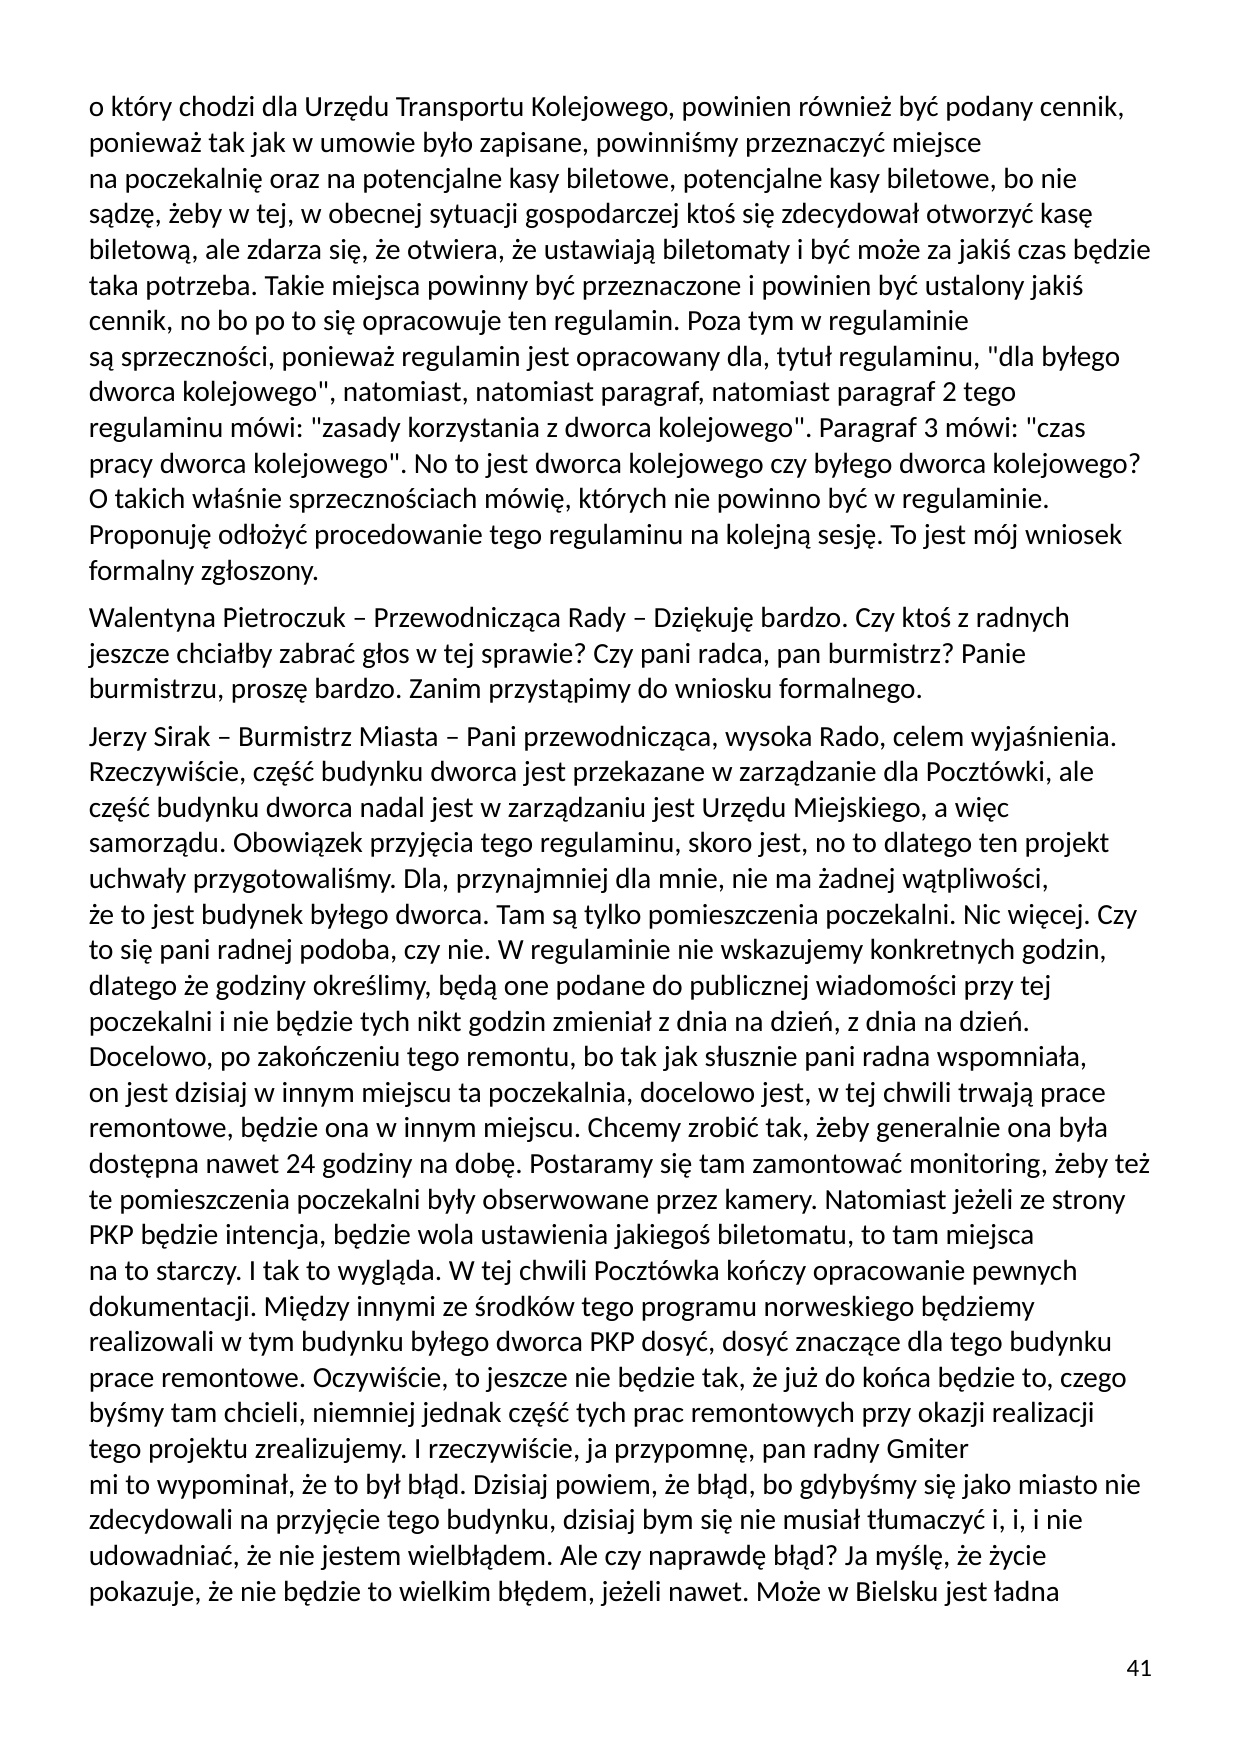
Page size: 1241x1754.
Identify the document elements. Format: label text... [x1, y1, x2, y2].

text o który chodzi dla Urzędu Transportu Kolejowego, powinien również być podany cennik, ponieważ tak jak w umowie było zapisane, powinniśmy przeznaczyć miejsce na poczekalnię oraz na potencjalne kasy biletowe, potencjalne kasy biletowe, bo nie sądzę, żeby w tej, w obecnej sytuacji gospodarczej ktoś się zdecydował otworzyć kasę biletową, ale zdarza się, że otwiera, że ustawiają biletomaty i być może za jakiś czas będzie taka potrzeba. Takie miejsca powinny być przeznaczone i powinien być ustalony jakiś cennik, no bo po to się opracowuje ten regulamin. Poza tym w regulaminie są sprzeczności, ponieważ regulamin jest opracowany dla, tytuł regulaminu, "dla byłego dworca kolejowego", natomiast, natomiast paragraf, natomiast paragraf 2 tego regulaminu mówi: "zasady korzystania z dworca kolejowego". Paragraf 3 mówi: "czas pracy dworca kolejowego". No to jest dworca kolejowego czy byłego dworca kolejowego? O takich właśnie sprzecznościach mówię, których nie powinno być w regulaminie. Proponuję odłożyć procedowanie tego regulaminu na kolejną sesję. To jest mój wniosek formalny zgłoszony. [88, 88, 1152, 587]
text Walentyna Pietroczuk – Przewodnicząca Rady – Dziękuję bardzo. Czy ktoś z radnych jeszcze chciałby zabrać głos w tej sprawie? Czy pani radca, pan burmistrz? Panie burmistrzu, proszę bardzo. Zanim przystąpimy do wniosku formalnego. [88, 599, 1152, 706]
text Jerzy Sirak – Burmistrz Miasta – Pani przewodnicząca, wysoka Rado, celem wyjaśnienia. Rzeczywiście, część budynku dworca jest przekazane w zarządzanie dla Pocztówki, ale część budynku dworca nadal jest w zarządzaniu jest Urzędu Miejskiego, a więc samorządu. Obowiązek przyjęcia tego regulaminu, skoro jest, no to dlatego ten projekt uchwały przygotowaliśmy. Dla, przynajmniej dla mnie, nie ma żadnej wątpliwości, że to jest budynek byłego dworca. Tam są tylko pomieszczenia poczekalni. Nic więcej. Czy to się pani radnej podoba, czy nie. W regulaminie nie wskazujemy konkretnych godzin, dlatego że godziny określimy, będą one podane do publicznej wiadomości przy tej poczekalni i nie będzie tych nikt godzin zmieniał z dnia na dzień, z dnia na dzień. Docelowo, po zakończeniu tego remontu, bo tak jak słusznie pani radna wspomniała, on jest dzisiaj w innym miejscu ta poczekalnia, docelowo jest, w tej chwili trwają prace remontowe, będzie ona w innym miejscu. Chcemy zrobić tak, żeby generalnie ona była dostępna nawet 24 godziny na dobę. Postaramy się tam zamontować monitoring, żeby też te pomieszczenia poczekalni były obserwowane przez kamery. Natomiast jeżeli ze strony PKP będzie intencja, będzie wola ustawienia jakiegoś biletomatu, to tam miejsca na to starczy. I tak to wygląda. W tej chwili Pocztówka kończy opracowanie pewnych dokumentacji. Między innymi ze środków tego programu norweskiego będziemy realizowali w tym budynku byłego dworca PKP dosyć, dosyć znaczące dla tego budynku prace remontowe. Oczywiście, to jeszcze nie będzie tak, że już do końca będzie to, czego byśmy tam chcieli, niemniej jednak część tych prac remontowych przy okazji realizacji tego projektu zrealizujemy. I rzeczywiście, ja przypomnę, pan radny Gmiter mi to wypominał, że to był błąd. Dzisiaj powiem, że błąd, bo gdybyśmy się jako miasto nie zdecydowali na przyjęcie tego budynku, dzisiaj bym się nie musiał tłumaczyć i, i, i nie udowadniać, że nie jestem wielbłądem. Ale czy naprawdę błąd? Ja myślę, że życie pokazuje, że nie będzie to wielkim błędem, jeżeli nawet. Może w Bielsku jest ładna [88, 718, 1152, 1608]
